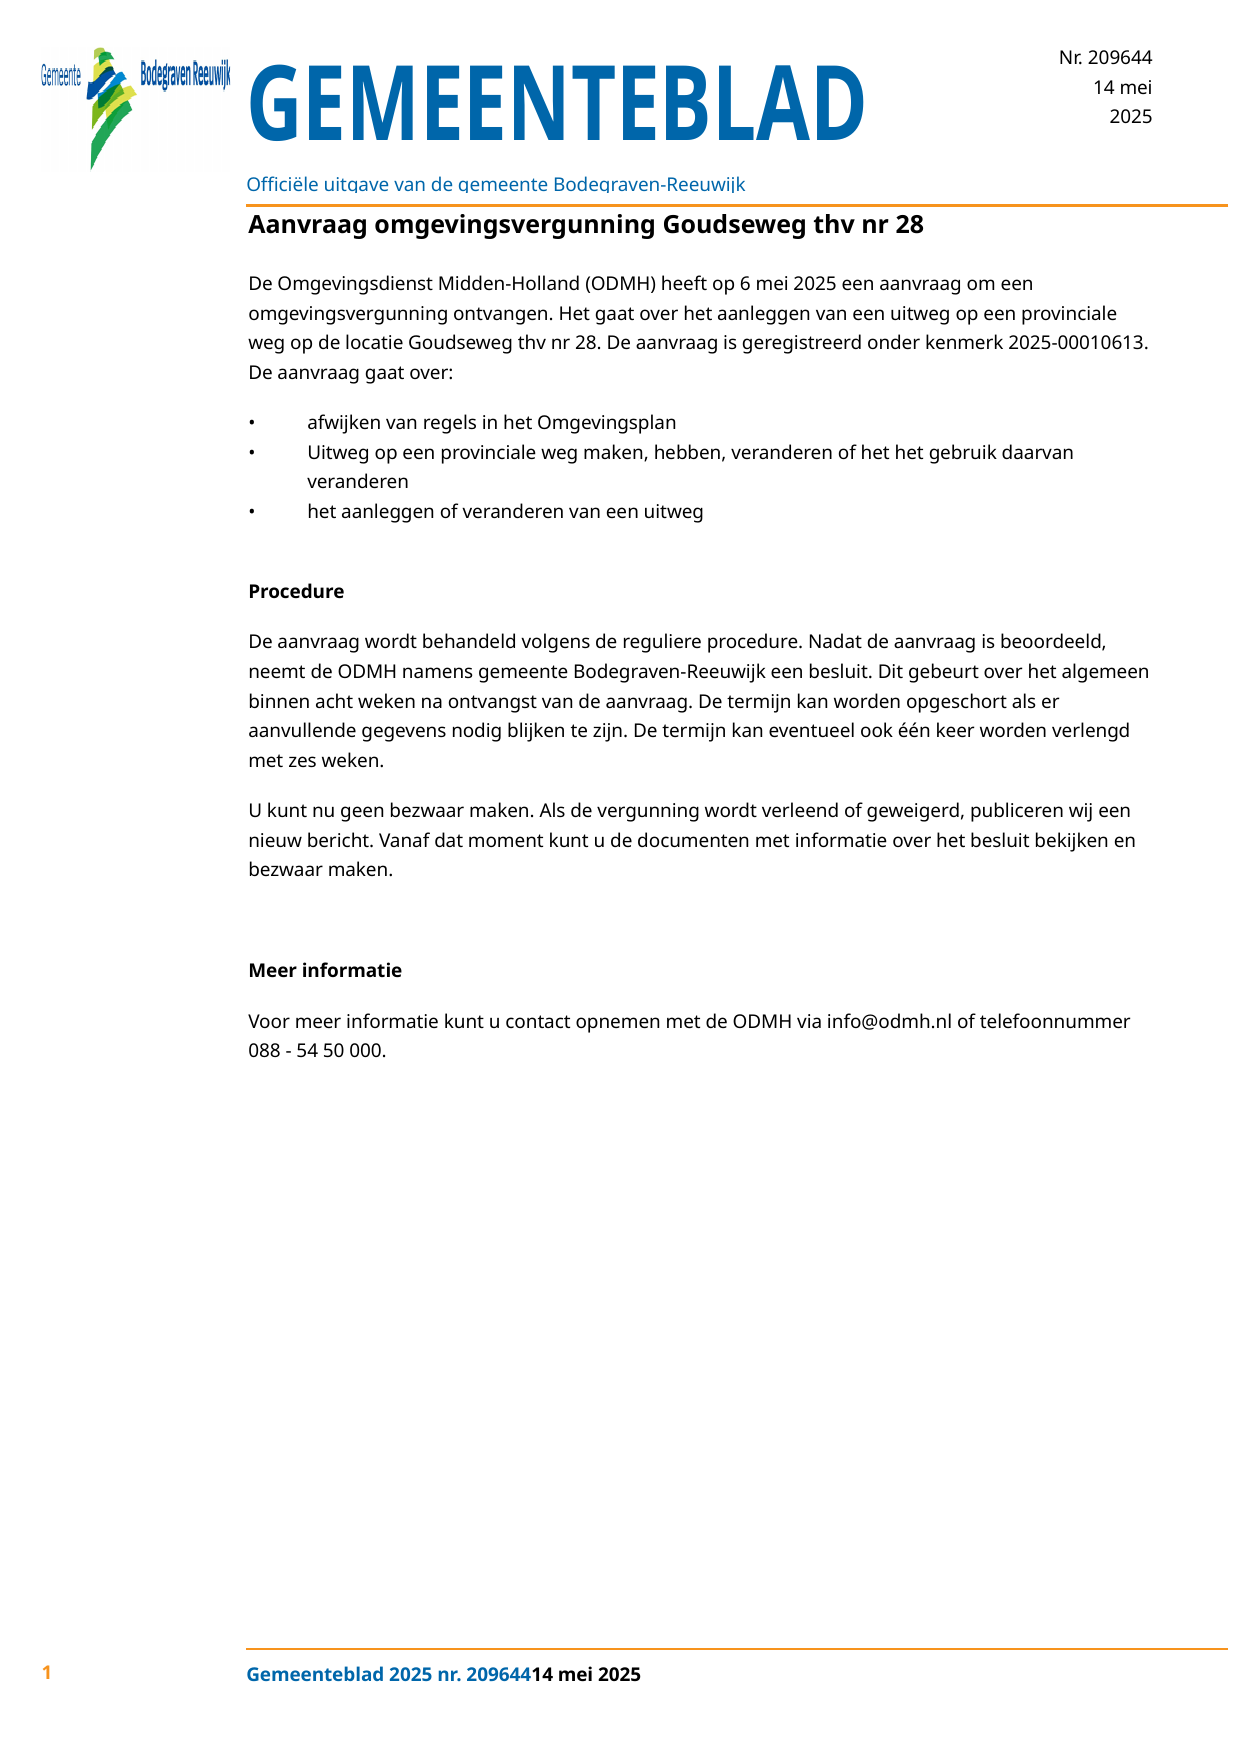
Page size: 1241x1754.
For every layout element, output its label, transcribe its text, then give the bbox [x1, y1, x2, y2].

list Uitweg op een provinciale weg maken, hebben, veranderen of het het gebruik daarvan veranderen [248, 439, 1152, 494]
text Voor meer informatie kunt u contact opnemen met de ODMH via info@odmh.nl of telefoonnummer 088 - 54 50 000. [248, 1008, 1152, 1063]
list het aanleggen of veranderen van een uitweg [248, 498, 1152, 524]
text De aanvraag wordt behandeld volgens de reguliere procedure. Nadat de aanvraag is beoordeeld, neemt de ODMH namens gemeente Bodegraven-Reeuwijk een besluit. Dit gebeurt over het algemeen binnen acht weken na ontvangst van de aanvraag. De termijn kan worden opgeschort als er aanvullende gegevens nodig blijken te zijn. De termijn kan eventueel ook één keer worden verlengd met zes weken. [248, 629, 1152, 773]
text De Omgevingsdienst Midden-Holland (ODMH) heeft op 6 mei 2025 een aanvraag om een omgevingsvergunning ontvangen. Het gaat over het aanleggen van een uitweg op een provinciale weg op de locatie Goudseweg thv nr 28. De aanvraag is geregistreerd onder kenmerk 2025-00010613. De aanvraag gaat over: [248, 270, 1152, 385]
text Procedure [248, 578, 1152, 604]
picture [41, 47, 231, 172]
text Aanvraag omgevingsvergunning Goudseweg thv nr 28 [248, 207, 1152, 241]
text U kunt nu geen bezwaar maken. Als de vergunning wordt verleend of geweigerd, publiceren wij een nieuw bericht. Vanaf dat moment kunt u de documenten met informatie over het besluit bekijken en bezwaar maken. [248, 797, 1152, 882]
text Meer informatie [248, 957, 1152, 983]
list afwijken van regels in het Omgevingsplan [248, 409, 1152, 435]
